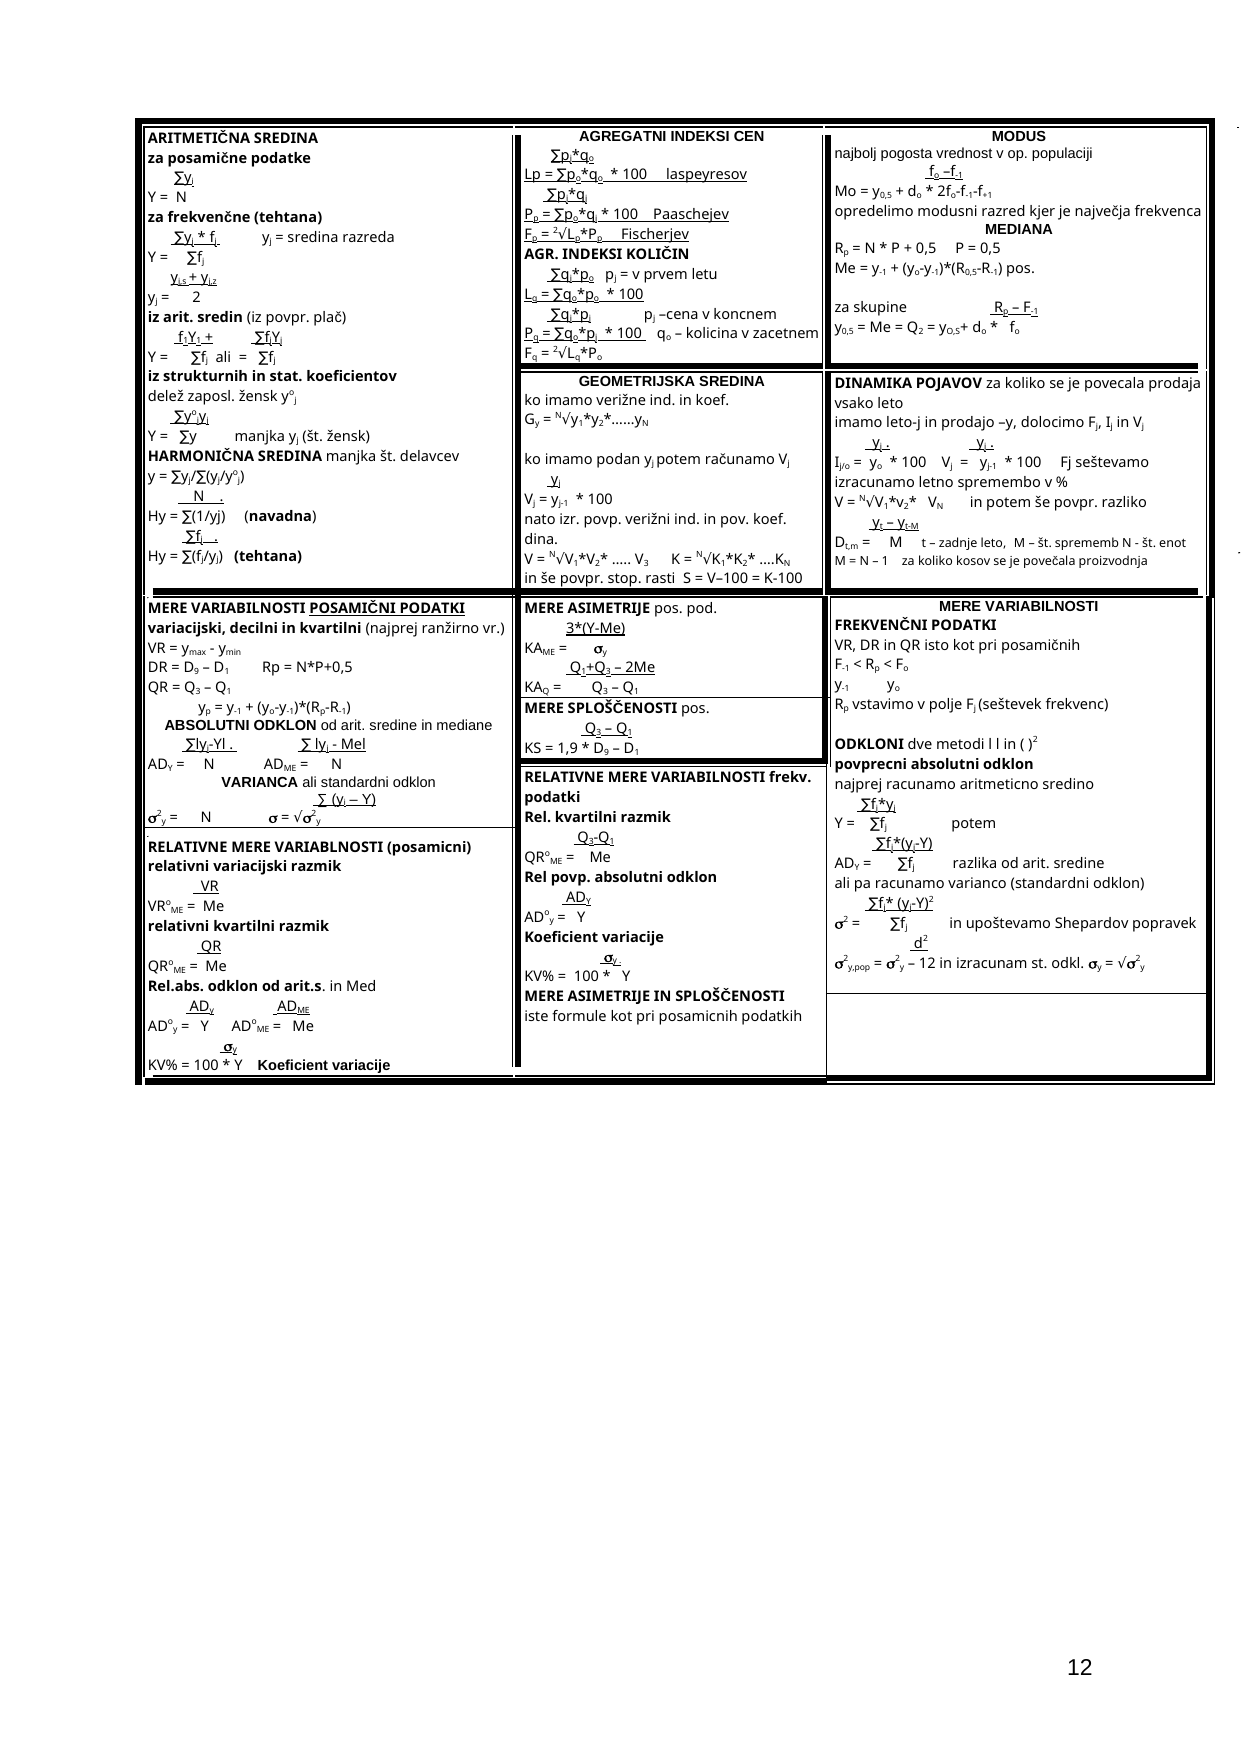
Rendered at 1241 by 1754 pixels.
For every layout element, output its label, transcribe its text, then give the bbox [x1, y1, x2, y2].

table_cell MERE VARIABILNOSTI FREKVENČNI PODATKI VR, DR in QR isto kot pri posamičnih F-1 < Rp < Fo y-1 yo Rp vstavimo v polje Fj (seštevek frekvenc) ODKLONI dve metodi l l in ( )2 povprecni absolutni odklon najprej racunamo aritmeticno sredino ∑fj*yj Y = ∑fj potem ∑fj*(yj-Y) ADY = ∑fj razlika od arit. sredine ali pa racunamo varianco (standardni odklon) ∑fj* (yj-Y)2 2 = ∑fj in upoštevamo Shepardov popravek d2 2y,pop = 2y – 12 in izracunam st. odkl. y = √2y [826, 588, 1209, 992]
table_cell ARITMETIČNA SREDINA za posamične podatke ∑yi Y = N za frekvenčne (tehtana) ∑yj * fj yj = sredina razreda Y = ∑fj yj,s + yj,z yj = 2 iz arit. sredin (iz povpr. plač) f1Y1 + ∑fjYj Y = ∑fj ali = ∑fj iz strukturnih in stat. koeficientov delež zaposl. žensk yoj ∑yojyj Y = ∑y manjka yj (št. žensk) HARMONIČNA SREDINA manjka št. delavcev y = ∑yj/∑(yj/yoj) N . Hy = ∑(1/yj) (navadna) ∑fj . Hy = ∑(fj/yj) (tehtana) [142, 124, 516, 588]
table_cell AGREGATNI INDEKSI CEN ∑pj*qo Lp = ∑po*qo * 100 laspeyresov ∑pj*qj Pp = ∑po*qj * 100 Paaschejev Fp = 2√Lp*Pp Fischerjev AGR. INDEKSI KOLIČIN ∑qj*po pj = v prvem letu Lq = ∑qo*po * 100 ∑qj*pj pj –cena v koncnem Pq = ∑qo*pj * 100 qo – kolicina v zacetnem Fq = 2√Lq*Po [516, 124, 826, 363]
table_cell DINAMIKA POJAVOV za koliko se je povecala prodaja vsako leto imamo leto-j in prodajo –y, dolocimo Fj, Ij in Vj yj . yj . Ij/o = yo * 100 Vj = yj-1 * 100 Fj seštevamo izracunamo letno spremembo v % V = N√V1*v2* VN in potem še povpr. razliko yt – yt-M Dt,m = M t – zadnje leto, M – št. sprememb N - št. enot M = N – 1 za koliko kosov se je povečala proizvodnja [826, 363, 1209, 588]
table_cell GEOMETRIJSKA SREDINA ko imamo verižne ind. in koef. Gy = N√y1*y2*……yN ko imamo podan yj potem računamo Vj yj Vj = yj-1 * 100 nato izr. povp. verižni ind. in pov. koef. dina. V = N√V1*V2* ….. V3 K = N√K1*K2* ….KN in še povpr. stop. rasti S = V–100 = K-100 [521, 373, 822, 588]
table_cell MERE SPLOŠČENOSTI pos. Q3 – Q1 KS = 1,9 * D9 – D1 [521, 698, 822, 758]
table_cell [827, 994, 1206, 1075]
table_cell MERE ASIMETRIJE pos. pod. 3*(Y-Me) KAME = y Q1+Q3 – 2Me KAQ = Q3 – Q1 [521, 598, 822, 697]
table_cell RELATIVNE MERE VARIABLNOSTI (posamicni) relativni variacijski razmik VR VRoME = Me relativni kvartilni razmik QR QRoME = Me Rel.abs. odklon od arit.s. in Med ADy ADME ADoy = Y ADoME = Me y KV% = 100 * Y Koeficient variacije [145, 828, 516, 1075]
table_cell MODUS najbolj pogosta vrednost v op. populaciji fo –f-1 Mo = y0,5 + do * 2fo-f-1-f+1 opredelimo modusni razred kjer je največja frekvenca MEDIANA Rp = N * P + 0,5 P = 0,5 Me = y-1 + (yo-y-1)*(R0,5-R-1) pos. za skupine Rp – F-1 y0,5 = Me = Q2 = yO,S+ do * fo [826, 128, 1206, 363]
table_cell RELATIVNE MERE VARIABILNOSTI frekv. podatki Rel. kvartilni razmik Q3-Q1 QRoME = Me Rel povp. absolutni odklon ADY ADoy = Y Koeficient variacije y . KV% = 100 * Y MERE ASIMETRIJE IN SPLOŠČENOSTI iste formule kot pri posamicnih podatkih [516, 767, 826, 1075]
table_cell MERE VARIABILNOSTI POSAMIČNI PODATKI variacijski, decilni in kvartilni (najprej ranžirno vr.) VR = ymax - ymin DR = D9 – D1 Rp = N*P+0,5 QR = Q3 – Q1 yp = y-1 + (yo-y-1)*(Rp-R-1) ABSOLUTNI ODKLON od arit. sredine in mediane ∑lyj-Yl . ∑ lyj - Mel ADY = N ADME = N VARIANCA ali standardni odklon ∑ (yi – Y) 2y = N  = √2y [142, 588, 512, 827]
